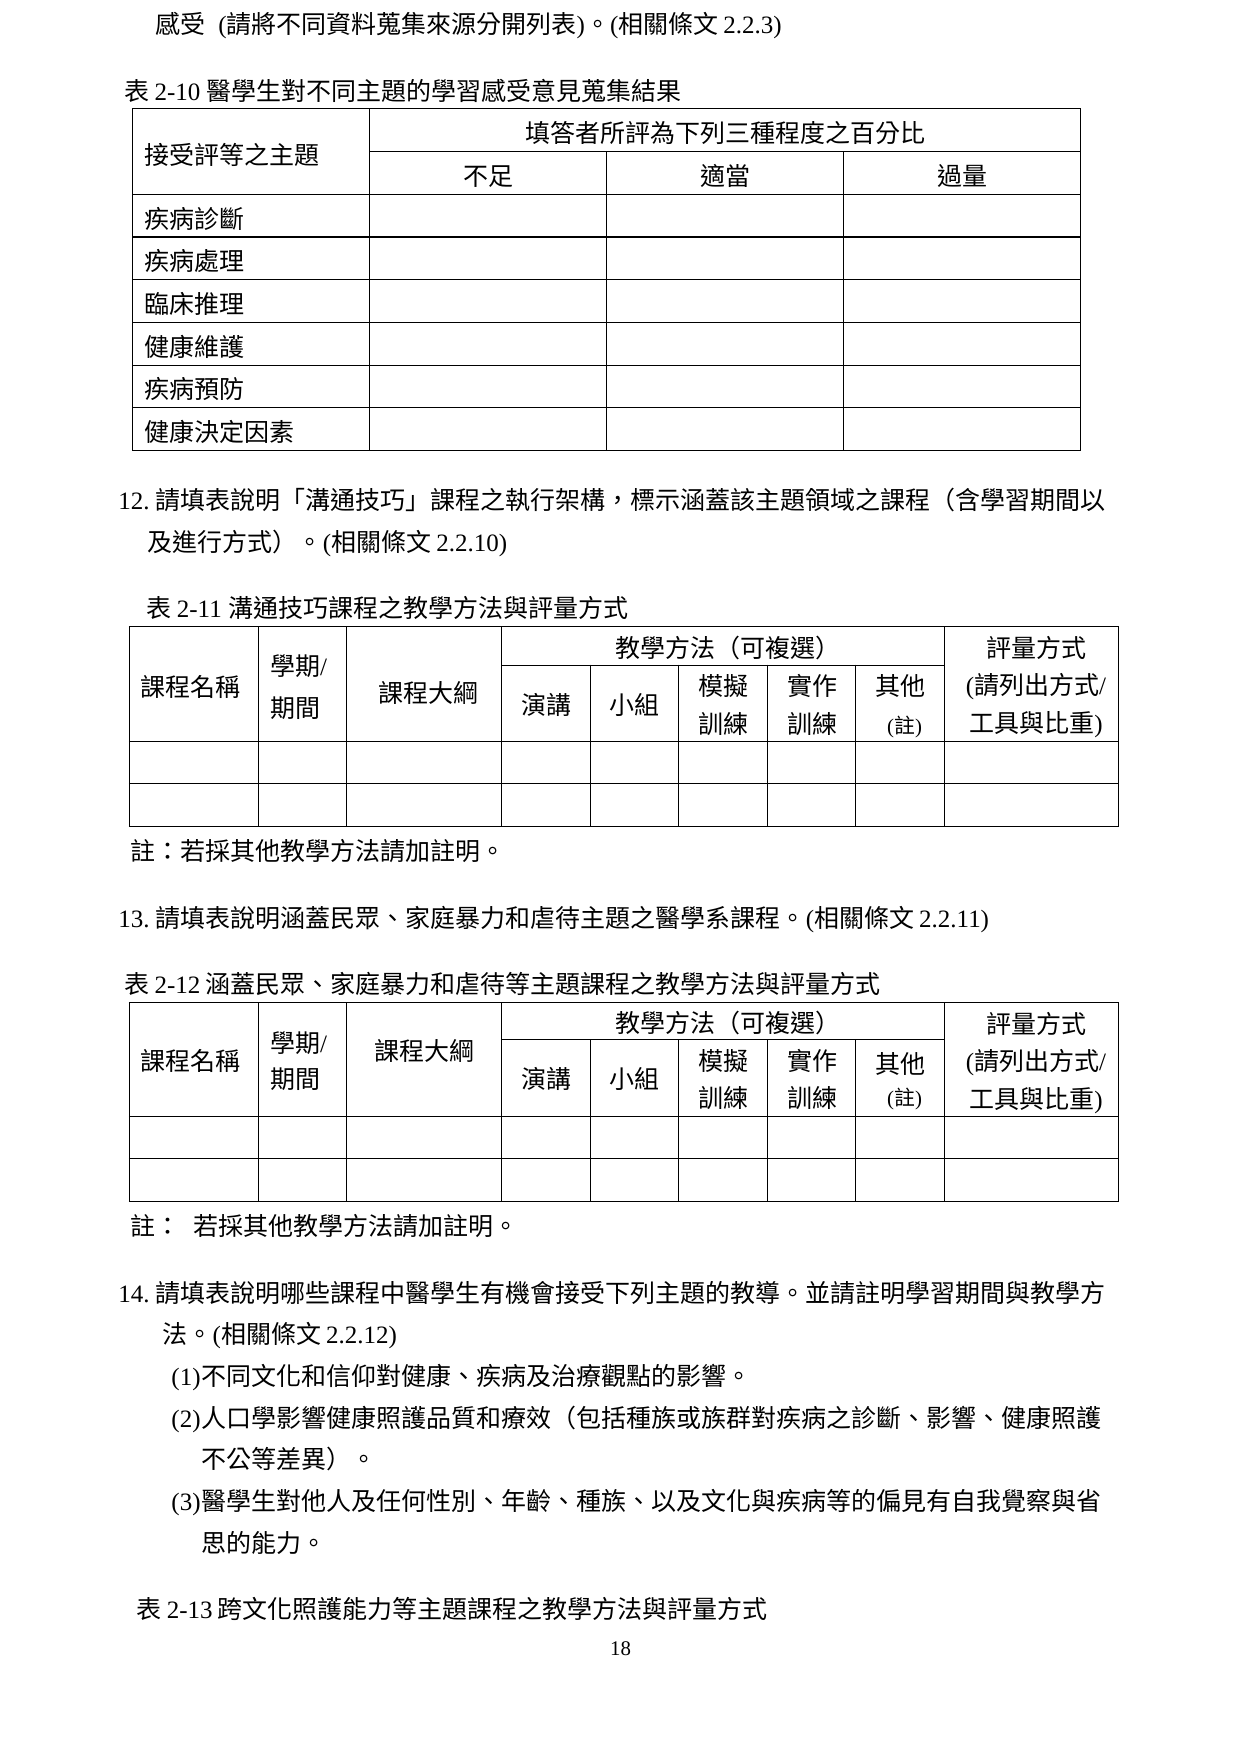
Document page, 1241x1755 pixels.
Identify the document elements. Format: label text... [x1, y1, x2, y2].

table_cell [844, 323, 1080, 364]
table_cell [370, 280, 606, 322]
table_cell 實作訓練 [768, 1040, 855, 1116]
table_cell [844, 408, 1080, 450]
table_header 學期/ 期間 [259, 1003, 346, 1116]
table_cell [502, 1159, 590, 1201]
table_cell [502, 784, 590, 826]
text 表2-12涵蓋民眾、家庭暴力和虐待等主題課程之教學方法與評量方式 [118, 960, 1122, 1002]
table_cell 其他 (註) [856, 1040, 944, 1116]
table_cell [591, 1159, 678, 1201]
table_cell [768, 1117, 855, 1158]
table_cell [259, 742, 346, 783]
table_cell [607, 238, 843, 279]
table_cell [607, 280, 843, 322]
table_cell 演講 [502, 666, 590, 741]
table_header 課程名稱 [130, 1003, 258, 1116]
list 請填表說明「溝通技巧」課程之執行架構，標示涵蓋該主題領域之課程（含學習期間以及進行方式）。(相關條文2.2.10) [118, 476, 1122, 559]
table_header 課程大綱 [347, 1003, 501, 1116]
table_cell [130, 1159, 258, 1201]
list 人口學影響健康照護品質和療效（包括種族或族群對疾病之診斷、影響、健康照護不公等差異）。 [171, 1394, 1122, 1477]
table_cell [130, 784, 258, 826]
table_cell 其他 (註) [856, 666, 944, 741]
table_cell 適當 [607, 152, 843, 194]
table_cell [591, 742, 678, 783]
table_cell [945, 742, 1118, 783]
list 請填表說明哪些課程中醫學生有機會接受下列主題的教導。並請註明學習期間與教學方法。(相關條文2.2.12) [118, 1269, 1122, 1352]
table_header 教學方法（可複選） [502, 627, 944, 664]
table_cell 模擬訓練 [679, 1040, 767, 1116]
table_cell [502, 742, 590, 783]
table_cell [370, 323, 606, 364]
table_header 課程大綱 [347, 627, 501, 741]
table_cell [259, 1117, 346, 1158]
list 不同文化和信仰對健康、疾病及治療觀點的影響。 [171, 1352, 1122, 1394]
table_cell 健康決定因素 [133, 408, 369, 450]
table_cell [856, 784, 944, 826]
table_cell [130, 742, 258, 783]
table_header 教學方法（可複選） [502, 1003, 944, 1039]
table_cell [679, 742, 767, 783]
text 表2-10 醫學生對不同主題的學習感受意見蒐集結果 [118, 67, 1122, 108]
table_header 填答者所評為下列三種程度之百分比 [370, 109, 1080, 151]
table_cell [259, 784, 346, 826]
table_cell [591, 1117, 678, 1158]
table_cell 小組 [591, 1040, 678, 1116]
list 感受 (請將不同資料蒐集來源分開列表)。(相關條文2.2.3) [118, 0, 1122, 42]
table_cell [607, 195, 843, 236]
table_cell 臨床推理 [133, 280, 369, 322]
table_cell [844, 366, 1080, 407]
table_cell [370, 195, 606, 236]
table_cell [945, 784, 1118, 826]
table_cell [844, 280, 1080, 322]
table_cell [856, 1159, 944, 1201]
table_cell [768, 1159, 855, 1201]
table_header 評量方式 (請列出方式/ 工具與比重) [945, 1003, 1118, 1116]
table_cell [370, 408, 606, 450]
table_cell [679, 1159, 767, 1201]
table_cell [607, 366, 843, 407]
table_cell 演講 [502, 1040, 590, 1116]
table_cell 實作訓練 [768, 666, 855, 741]
table_cell 模擬訓練 [679, 666, 767, 741]
table_cell [347, 1117, 501, 1158]
table_cell [768, 784, 855, 826]
table_cell [347, 742, 501, 783]
list 請填表說明涵蓋民眾、家庭暴力和虐待主題之醫學系課程。(相關條文2.2.11) [118, 894, 1122, 935]
table_cell [347, 784, 501, 826]
table_cell [370, 238, 606, 279]
table_cell [856, 1117, 944, 1158]
table_cell 小組 [591, 666, 678, 741]
table_header 評量方式 (請列出方式/ 工具與比重) [945, 627, 1118, 741]
table_cell [347, 1159, 501, 1201]
table_cell 疾病預防 [133, 366, 369, 407]
table_cell [945, 1159, 1118, 1201]
table_cell [945, 1117, 1118, 1158]
table_cell [607, 323, 843, 364]
table_cell [502, 1117, 590, 1158]
text 表2-11 溝通技巧課程之教學方法與評量方式 [59, 584, 1122, 626]
table_cell [844, 238, 1080, 279]
text 註： 若採其他教學方法請加註明。 [118, 1202, 1122, 1244]
table_cell 過量 [844, 152, 1080, 194]
table_header 學期/ 期間 [259, 627, 346, 741]
table_cell 健康維護 [133, 323, 369, 364]
table_cell [679, 1117, 767, 1158]
table_cell [259, 1159, 346, 1201]
table_cell 疾病處理 [133, 238, 369, 279]
table_cell [591, 784, 678, 826]
table_cell [130, 1117, 258, 1158]
table_cell 不足 [370, 152, 606, 194]
table_header 接受評等之主題 [133, 109, 369, 194]
table_cell [607, 408, 843, 450]
table_cell 疾病診斷 [133, 195, 369, 236]
table_header 課程名稱 [130, 627, 258, 741]
table_cell [844, 195, 1080, 236]
table_cell [370, 366, 606, 407]
table_cell [856, 742, 944, 783]
text 表2-13跨文化照護能力等主題課程之教學方法與評量方式 [118, 1585, 1122, 1627]
table_cell [679, 784, 767, 826]
list 醫學生對他人及任何性別、年齡、種族、以及文化與疾病等的偏見有自我覺察與省 思的能力。 [171, 1477, 1122, 1560]
text 註：若採其他教學方法請加註明。 [118, 827, 1122, 869]
table_cell [768, 742, 855, 783]
